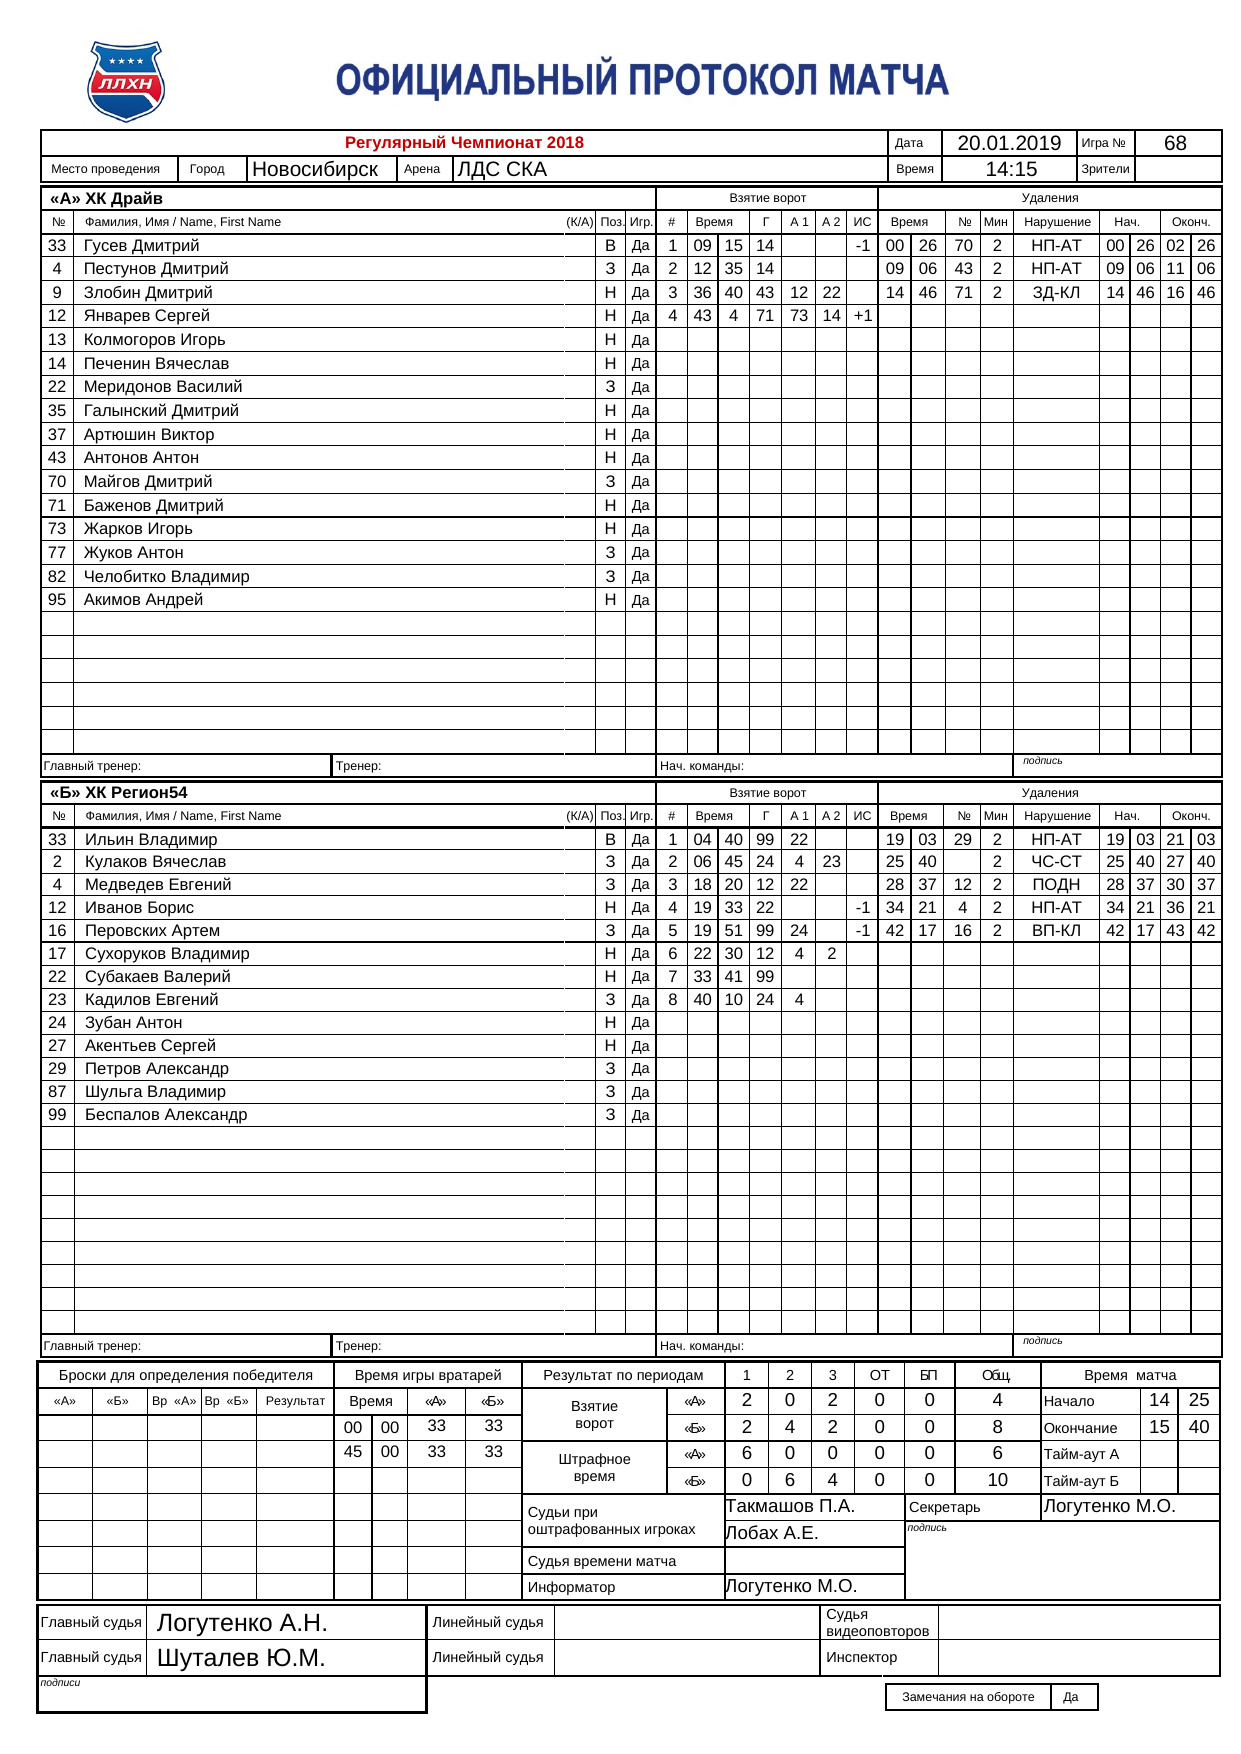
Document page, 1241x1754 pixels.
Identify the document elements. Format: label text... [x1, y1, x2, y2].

table_cell [565, 612, 595, 634]
table_cell Н [596, 399, 625, 422]
table_cell [555, 1606, 819, 1639]
table_cell [257, 1441, 333, 1467]
table_cell [1100, 565, 1129, 587]
table_cell [816, 612, 846, 634]
table_cell [1161, 446, 1190, 469]
table_cell [565, 470, 595, 493]
table_cell [879, 683, 910, 706]
table_cell (К/А) [565, 211, 595, 233]
table_cell [1014, 659, 1099, 682]
table_cell 12 [782, 281, 815, 303]
table_cell 24 [750, 989, 781, 1011]
table_cell [816, 399, 846, 422]
table_cell 71 [42, 494, 73, 516]
table_cell [596, 1265, 625, 1287]
table_cell [596, 683, 625, 706]
table_header Взятие ворот [657, 783, 877, 803]
table_cell # [657, 211, 687, 233]
table_cell 14 [1141, 1389, 1177, 1413]
table_cell 95 [42, 588, 73, 611]
table_cell [981, 1012, 1013, 1033]
table_cell Н [596, 588, 625, 611]
table_cell 2 [981, 896, 1013, 918]
table_cell [1161, 659, 1190, 682]
table_cell [879, 518, 910, 540]
table_cell [688, 1058, 717, 1079]
table_cell [1014, 446, 1099, 469]
table_cell [946, 636, 980, 658]
table_cell Зрители [1078, 157, 1134, 181]
table_cell [816, 1265, 846, 1287]
table_cell [657, 683, 687, 706]
table_cell 0 [905, 1415, 954, 1440]
table_cell [565, 328, 595, 351]
table_cell 0 [855, 1468, 904, 1493]
table_cell [1100, 1058, 1129, 1079]
table_cell [1131, 1219, 1160, 1241]
table_cell [596, 1288, 625, 1310]
table_cell 23 [42, 989, 74, 1011]
table_cell 21 [1131, 896, 1160, 918]
table_cell Вр «А» [148, 1389, 201, 1413]
table_cell [335, 1547, 371, 1573]
table_cell [816, 494, 846, 516]
table_cell [847, 989, 877, 1011]
table_cell [466, 1547, 521, 1573]
table_cell 13 [42, 328, 73, 351]
table_cell [912, 1127, 943, 1149]
table_cell Зубан Антон [75, 1012, 564, 1033]
table_cell [42, 1127, 74, 1149]
table_cell 71 [946, 281, 980, 303]
table_cell З [596, 1058, 625, 1079]
table_cell [626, 1196, 655, 1218]
table_cell [1136, 157, 1221, 181]
table_cell 82 [42, 565, 73, 587]
table_cell [750, 376, 781, 398]
table_cell [847, 1150, 877, 1172]
table_cell [565, 730, 595, 753]
table_cell [1014, 494, 1099, 516]
table_cell [1192, 565, 1221, 587]
table_cell -1 [847, 896, 877, 918]
table_cell [750, 565, 781, 587]
table_cell [1131, 659, 1160, 682]
table_cell [1161, 1242, 1190, 1264]
table_cell Тренер: [333, 755, 655, 776]
table_cell Н [596, 305, 625, 327]
table_cell З [596, 257, 625, 280]
table_cell [944, 1311, 980, 1333]
table_cell [847, 1242, 877, 1264]
table_cell [750, 1196, 781, 1218]
table_cell [373, 1574, 407, 1599]
table_cell [1131, 565, 1160, 587]
table_cell «Б» [668, 1415, 724, 1440]
table_cell [981, 588, 1013, 611]
table_cell [1131, 494, 1160, 516]
table_cell [944, 1242, 980, 1264]
table_cell 4 [657, 305, 687, 327]
table_cell Логутенко А.Н. [147, 1606, 425, 1639]
table_cell [1192, 659, 1221, 682]
table_cell [981, 328, 1013, 351]
table_cell [565, 1081, 595, 1103]
table_cell Г [750, 211, 781, 233]
table_cell Место проведения [42, 157, 177, 181]
table_header Взятие ворот [657, 188, 877, 209]
table_cell НП-АТ [1014, 896, 1099, 918]
table_cell НП-АТ [1014, 829, 1099, 849]
table_cell [1192, 1058, 1221, 1079]
table_cell [75, 1219, 564, 1241]
table_cell [719, 352, 749, 374]
table_cell [847, 1288, 877, 1310]
table_cell [879, 470, 910, 493]
table_cell [1014, 1173, 1099, 1195]
table_cell Кулаков Вячеслав [75, 850, 564, 872]
table_cell [565, 829, 595, 849]
table_cell [688, 588, 717, 611]
table_cell [816, 235, 846, 256]
table_cell [981, 1035, 1013, 1057]
table_cell 27 [1161, 850, 1190, 872]
table_cell [657, 470, 687, 493]
table_cell [565, 1104, 595, 1126]
table_cell Главный тренер: [42, 1335, 330, 1356]
table_header Замечания на обороте [887, 1685, 1050, 1709]
table_cell ВП-КЛ [1014, 920, 1099, 941]
table_cell Да [626, 850, 655, 872]
table_cell В [596, 829, 625, 849]
table_cell 09 [879, 257, 910, 280]
table_cell [719, 659, 749, 682]
table_cell [202, 1547, 256, 1573]
table_cell 14:15 [943, 157, 1076, 181]
table_cell [981, 1311, 1013, 1333]
table_cell [1192, 494, 1221, 516]
table_cell [879, 1035, 910, 1057]
table_cell [816, 423, 846, 445]
table_cell 0 [905, 1389, 954, 1413]
table_cell [879, 1012, 910, 1033]
table_cell [1100, 1012, 1129, 1033]
table_cell Фамилия, Имя / Name, First Name [75, 805, 565, 826]
table_cell [847, 730, 877, 753]
table_cell [981, 1219, 1013, 1241]
table_cell [782, 1035, 815, 1057]
table_cell [1014, 423, 1099, 445]
table_cell [626, 636, 655, 658]
table_cell [782, 1104, 815, 1126]
table_cell [750, 1150, 781, 1172]
table_cell [1161, 328, 1190, 351]
table_cell [657, 423, 687, 445]
table_cell Беспалов Александр [75, 1104, 564, 1126]
table_cell [944, 1127, 980, 1149]
table_cell [1014, 1242, 1099, 1264]
table_cell [1192, 1150, 1221, 1172]
table_cell [688, 446, 717, 469]
table_cell 27 [42, 1035, 74, 1057]
table_cell Да [626, 518, 655, 540]
table_cell Главный тренер: [42, 755, 330, 776]
table_cell Логутенко М.О. [1042, 1495, 1219, 1520]
table_cell [816, 328, 846, 351]
table_cell [719, 1058, 749, 1079]
table_cell З [596, 874, 625, 895]
table_cell [466, 1574, 521, 1599]
table_cell [816, 1035, 846, 1057]
table_cell [879, 966, 910, 987]
table_cell [1014, 1265, 1099, 1287]
table_cell 4 [956, 1389, 1040, 1413]
table_cell [981, 423, 1013, 445]
table_cell [148, 1416, 201, 1440]
table_cell [565, 1288, 595, 1310]
table_cell [847, 399, 877, 422]
table_cell [626, 612, 655, 634]
table_cell [816, 636, 846, 658]
table_cell 33 [719, 896, 749, 918]
table_cell [981, 470, 1013, 493]
table_cell [202, 1441, 256, 1467]
table_cell [750, 683, 781, 706]
table_cell 87 [42, 1081, 74, 1103]
table_cell [1161, 636, 1190, 658]
table_cell [688, 1265, 717, 1287]
table_cell [1131, 446, 1160, 469]
table_cell [257, 1521, 333, 1546]
table_cell «А» [408, 1389, 465, 1413]
table_cell [879, 730, 910, 753]
table_cell [688, 1104, 717, 1126]
table_cell 14 [750, 257, 781, 280]
table_cell [719, 612, 749, 634]
table_cell 03 [1192, 829, 1221, 849]
table_header Удаления [879, 188, 1221, 209]
table_cell [719, 1127, 749, 1149]
table_cell ИС [847, 211, 877, 233]
table_cell [1100, 541, 1129, 564]
table_cell З [596, 920, 625, 941]
table_cell [93, 1468, 147, 1493]
table_cell [912, 636, 945, 658]
table_cell [981, 636, 1013, 658]
table_cell [782, 376, 815, 398]
table_cell 43 [42, 446, 73, 469]
table_cell 25 [1179, 1389, 1219, 1413]
table_cell [565, 874, 595, 895]
table_cell [1131, 1081, 1160, 1103]
table_cell [847, 376, 877, 398]
table_cell 30 [719, 943, 749, 964]
table_cell Январев Сергей [74, 305, 564, 327]
table_cell 11 [1161, 257, 1190, 280]
table_cell [1192, 1242, 1221, 1264]
table_cell [782, 730, 815, 753]
table_cell 51 [719, 920, 749, 941]
table_header 68 [1136, 131, 1221, 155]
table_cell [782, 1196, 815, 1218]
table_cell [565, 989, 595, 1011]
table_cell [1014, 1196, 1099, 1218]
table_cell 2 [816, 943, 846, 964]
table_cell [1161, 1173, 1190, 1195]
table_cell 1 [657, 235, 687, 256]
table_cell 70 [946, 235, 980, 256]
table_cell [847, 1058, 877, 1079]
table_cell [42, 659, 73, 682]
table_cell А 1 [782, 211, 815, 233]
table_cell [946, 730, 980, 753]
table_cell [912, 1081, 943, 1103]
table_cell 22 [750, 896, 781, 918]
table_cell 42 [879, 920, 910, 941]
table_cell [1014, 943, 1099, 964]
table_cell [1192, 446, 1221, 469]
table_cell [946, 399, 980, 422]
table_cell [42, 1242, 74, 1264]
table_cell [879, 376, 910, 398]
table_cell [750, 1288, 781, 1310]
table_cell 19 [1100, 829, 1129, 849]
table_cell Ильин Владимир [75, 829, 564, 849]
table_cell [912, 446, 945, 469]
table_cell [719, 328, 749, 351]
table_cell [782, 1058, 815, 1079]
table_cell [93, 1547, 147, 1573]
table_cell [816, 376, 846, 398]
table_cell [1192, 1219, 1221, 1241]
table_cell [912, 1242, 943, 1264]
table_cell 2 [981, 257, 1013, 280]
table_cell Поз. [596, 805, 625, 826]
table_cell Да [626, 1035, 655, 1057]
table_cell [1131, 305, 1160, 327]
table_cell [912, 352, 945, 374]
table_cell [74, 612, 564, 634]
table_cell Н [596, 1012, 625, 1033]
table_cell Пестунов Дмитрий [74, 257, 564, 280]
table_cell Нач. команды: [657, 1335, 1012, 1356]
table_cell З [596, 376, 625, 398]
table_cell Да [626, 494, 655, 516]
table_cell [1131, 1104, 1160, 1126]
table_cell 2 [981, 829, 1013, 849]
table_cell [912, 1311, 943, 1333]
table_cell [847, 494, 877, 516]
table_cell [657, 352, 687, 374]
table_cell 2 [657, 257, 687, 280]
table_cell [782, 423, 815, 445]
table_cell [944, 989, 980, 1011]
table_cell 71 [750, 305, 781, 327]
table_cell [750, 707, 781, 729]
table_cell [912, 1058, 943, 1079]
table_header 20.01.2019 [943, 131, 1076, 155]
table_cell [981, 1058, 1013, 1079]
table_cell [75, 1196, 564, 1218]
table_cell 2 [812, 1415, 854, 1440]
table_cell 26 [912, 235, 945, 256]
table_cell [657, 376, 687, 398]
table_cell Гусев Дмитрий [74, 235, 564, 256]
table_cell [912, 1173, 943, 1195]
table_cell [912, 1288, 943, 1310]
table_cell [750, 1058, 781, 1079]
table_cell [912, 1219, 943, 1241]
table_cell [719, 636, 749, 658]
table_cell [750, 1012, 781, 1033]
table_header Да [1052, 1685, 1097, 1709]
table_cell [1161, 1265, 1190, 1287]
table_cell [1131, 1127, 1160, 1149]
table_cell 40 [719, 281, 749, 303]
table_cell [1100, 1288, 1129, 1310]
table_cell № [946, 211, 980, 233]
table_cell [1192, 1104, 1221, 1126]
table_cell [93, 1494, 147, 1520]
table_cell [1131, 1058, 1160, 1079]
table_cell [688, 1311, 717, 1333]
table_header 3 [812, 1363, 854, 1387]
table_cell [879, 1196, 910, 1218]
table_cell [726, 1548, 904, 1573]
table_cell [1014, 1012, 1099, 1033]
table_cell Оконч. [1161, 805, 1221, 826]
table_cell Судья времени матча [523, 1548, 724, 1573]
table_cell [946, 376, 980, 398]
table_cell [912, 328, 945, 351]
table_cell Фамилия, Имя / Name, First Name [74, 211, 565, 233]
table_cell [42, 730, 73, 753]
table_cell 25 [1100, 850, 1129, 872]
table_cell [428, 1677, 882, 1711]
table_cell [1100, 966, 1129, 987]
table_cell 70 [42, 470, 73, 493]
table_cell [939, 1606, 1219, 1639]
table_cell [565, 943, 595, 964]
table_cell [148, 1547, 201, 1573]
table_cell 7 [657, 966, 687, 987]
table_cell [879, 328, 910, 351]
table_cell [39, 1521, 92, 1546]
table_cell [1131, 1311, 1160, 1333]
table_cell [847, 1081, 877, 1103]
picture [5, 28, 1179, 129]
table_cell [946, 518, 980, 540]
table_cell [912, 494, 945, 516]
table_cell Вр «Б» [202, 1389, 256, 1413]
table_cell 04 [688, 829, 717, 849]
table_cell [42, 1265, 74, 1287]
table_cell [1192, 1081, 1221, 1103]
table_cell 29 [944, 829, 980, 849]
table_cell [565, 1311, 595, 1333]
table_cell [1161, 1081, 1190, 1103]
table_cell [626, 1173, 655, 1195]
table_cell 0 [812, 1442, 854, 1467]
table_cell [912, 376, 945, 398]
table_cell [879, 588, 910, 611]
table_header ОТ [855, 1363, 904, 1387]
table_cell [1131, 989, 1160, 1011]
table_cell [688, 423, 717, 445]
table_cell 09 [688, 235, 717, 256]
table_cell З [596, 989, 625, 1011]
table_cell [657, 1196, 687, 1218]
table_cell [42, 1196, 74, 1218]
table_cell [816, 707, 846, 729]
table_cell 06 [1192, 257, 1221, 280]
table_cell [565, 1127, 595, 1149]
table_cell 43 [946, 257, 980, 280]
table_cell 00 [373, 1441, 407, 1467]
table_cell 33 [466, 1441, 521, 1467]
table_cell [466, 1468, 521, 1493]
table_cell [565, 659, 595, 682]
table_cell [202, 1521, 256, 1546]
table_cell [596, 730, 625, 753]
table_cell 12 [688, 257, 717, 280]
table_cell [257, 1494, 333, 1520]
table_cell [912, 1104, 943, 1126]
table_cell [688, 636, 717, 658]
table_cell [847, 352, 877, 374]
table_cell [75, 1173, 564, 1195]
table_cell [719, 683, 749, 706]
table_cell [257, 1416, 333, 1440]
table_cell Н [596, 1035, 625, 1057]
table_cell [565, 683, 595, 706]
table_cell 40 [1131, 850, 1160, 872]
table_cell 33 [688, 966, 717, 987]
table_cell [657, 446, 687, 469]
table_cell [981, 1081, 1013, 1103]
table_cell [42, 1288, 74, 1310]
table_cell [879, 1127, 910, 1149]
table_cell [39, 1547, 92, 1573]
table_cell 2 [42, 850, 74, 872]
table_cell [565, 1196, 595, 1218]
table_cell Кадилов Евгений [75, 989, 564, 1011]
table_cell [1100, 1150, 1129, 1172]
table_cell Да [626, 896, 655, 918]
table_cell [816, 1081, 846, 1103]
table_cell [750, 588, 781, 611]
table_cell Шульга Владимир [75, 1081, 564, 1103]
table_cell А 2 [816, 211, 846, 233]
table_cell [719, 423, 749, 445]
table_cell Да [626, 966, 655, 987]
table_cell [912, 1150, 943, 1172]
table_cell 21 [1192, 896, 1221, 918]
table_cell 28 [879, 874, 910, 895]
table_cell [1161, 612, 1190, 634]
table_cell Майгов Дмитрий [74, 470, 564, 493]
table_cell [847, 943, 877, 964]
table_cell 4 [812, 1468, 854, 1493]
table_cell [1161, 305, 1190, 327]
table_cell 8 [657, 989, 687, 1011]
table_cell Н [596, 494, 625, 516]
table_cell [565, 707, 595, 729]
table_cell [1100, 1081, 1129, 1103]
table_cell [1131, 1035, 1160, 1057]
table_cell 0 [855, 1415, 904, 1440]
table_cell Да [626, 989, 655, 1011]
table_cell [42, 1219, 74, 1241]
table_cell 2 [981, 235, 1013, 256]
table_cell [782, 1242, 815, 1264]
table_cell [847, 850, 877, 872]
table_header Броски для определения победителя [39, 1363, 333, 1387]
table_cell [42, 612, 73, 634]
table_cell [816, 565, 846, 587]
table_cell [565, 636, 595, 658]
table_cell Сухоруков Владимир [75, 943, 564, 964]
table_cell [719, 1288, 749, 1310]
table_cell [39, 1441, 92, 1467]
table_header «Б» ХК Регион54 [42, 783, 655, 803]
table_cell Игр. [626, 805, 655, 826]
table_cell [816, 541, 846, 564]
table_cell Время [335, 1389, 407, 1413]
table_cell В [596, 235, 625, 256]
table_cell [912, 588, 945, 611]
table_cell [1192, 989, 1221, 1011]
table_cell [912, 399, 945, 422]
table_cell [847, 659, 877, 682]
table_cell [946, 659, 980, 682]
table_cell [719, 1196, 749, 1218]
table_cell Секретарь [906, 1495, 1040, 1520]
table_cell [1131, 683, 1160, 706]
table_cell [1161, 943, 1190, 964]
table_cell [202, 1468, 256, 1493]
table_cell 36 [688, 281, 717, 303]
table_cell 37 [42, 423, 73, 445]
table_cell НП-АТ [1014, 235, 1099, 256]
table_cell Да [626, 376, 655, 398]
table_cell Такмашов П.А. [726, 1495, 904, 1520]
table_cell ЧС-СТ [1014, 850, 1099, 872]
table_cell 0 [769, 1442, 811, 1467]
table_cell «Б» [93, 1389, 147, 1413]
table_cell [1131, 328, 1160, 351]
table_cell [879, 636, 910, 658]
table_cell [75, 1127, 564, 1149]
table_cell 2 [981, 874, 1013, 895]
table_cell [1014, 1311, 1099, 1333]
table_cell Нарушение [1014, 211, 1099, 233]
table_cell [981, 541, 1013, 564]
table_cell [750, 399, 781, 422]
table_cell [847, 257, 877, 280]
table_cell [1161, 399, 1190, 422]
table_cell 20 [719, 874, 749, 895]
table_cell [847, 541, 877, 564]
table_cell [750, 730, 781, 753]
table_cell 46 [1192, 281, 1221, 303]
table_header «А» ХК Драйв [42, 188, 655, 209]
table_cell Иванов Борис [75, 896, 564, 918]
table_cell [1161, 1104, 1190, 1126]
table_cell [1099, 1682, 1220, 1711]
table_cell [912, 989, 943, 1011]
table_cell [39, 1574, 92, 1599]
table_cell 6 [769, 1468, 811, 1493]
table_cell 2 [726, 1389, 768, 1413]
table_cell [912, 518, 945, 540]
table_cell [944, 1150, 980, 1172]
table_cell [1100, 659, 1129, 682]
table_cell [565, 1058, 595, 1079]
table_cell [1161, 423, 1190, 445]
table_cell 21 [912, 896, 943, 918]
table_cell 29 [42, 1058, 74, 1079]
table_cell [782, 1219, 815, 1241]
table_cell ЗД-КЛ [1014, 281, 1099, 303]
table_cell [1161, 966, 1190, 987]
table_cell [847, 281, 877, 303]
table_cell [688, 1196, 717, 1218]
table_cell [688, 1035, 717, 1057]
table_cell [657, 659, 687, 682]
table_cell 4 [42, 257, 73, 280]
table_cell [1014, 305, 1099, 327]
table_cell Лобах А.Е. [726, 1521, 904, 1546]
table_cell 1 [657, 829, 687, 849]
table_cell Петров Александр [75, 1058, 564, 1079]
table_cell [565, 352, 595, 374]
table_cell [946, 588, 980, 611]
table_cell [657, 541, 687, 564]
table_cell [657, 399, 687, 422]
table_cell [596, 1311, 625, 1333]
table_cell Результат [257, 1389, 333, 1413]
table_cell [596, 1173, 625, 1195]
table_cell [1131, 612, 1160, 634]
table_cell 40 [719, 829, 749, 849]
table_cell [1014, 565, 1099, 587]
table_cell [1192, 1311, 1221, 1333]
table_cell Да [626, 423, 655, 445]
table_cell [42, 707, 73, 729]
table_cell [782, 446, 815, 469]
table_cell Линейный судья [428, 1606, 554, 1639]
table_cell [1100, 399, 1129, 422]
table_cell [719, 399, 749, 422]
table_cell [1131, 376, 1160, 398]
table_cell [335, 1494, 371, 1520]
table_cell Да [626, 541, 655, 564]
table_cell [912, 612, 945, 634]
table_cell [657, 1127, 687, 1149]
table_cell [944, 1058, 980, 1079]
table_cell [981, 1196, 1013, 1218]
table_cell [688, 328, 717, 351]
table_cell Да [626, 305, 655, 327]
table_cell [816, 1012, 846, 1033]
table_cell [626, 1288, 655, 1310]
table_cell [946, 470, 980, 493]
table_cell [1161, 707, 1190, 729]
table_cell [1161, 565, 1190, 587]
table_cell [847, 966, 877, 987]
table_cell [719, 1104, 749, 1126]
table_cell [750, 1265, 781, 1287]
table_cell [1192, 376, 1221, 398]
table_cell 46 [912, 281, 945, 303]
table_cell [879, 541, 910, 564]
table_cell [847, 1127, 877, 1149]
table_cell [750, 612, 781, 634]
table_cell [912, 305, 945, 327]
table_cell [1161, 1058, 1190, 1079]
table_cell 46 [1131, 281, 1160, 303]
table_cell 19 [879, 829, 910, 849]
table_cell [657, 1288, 687, 1310]
table_cell [1100, 683, 1129, 706]
table_cell Да [626, 1104, 655, 1126]
table_cell [750, 541, 781, 564]
table_cell [75, 1150, 564, 1172]
table_cell 37 [912, 874, 943, 895]
table_cell [657, 588, 687, 611]
table_cell [1100, 943, 1129, 964]
table_cell Н [596, 966, 625, 987]
table_cell [1014, 541, 1099, 564]
table_cell подпись [1014, 1335, 1221, 1356]
table_cell [1014, 612, 1099, 634]
table_cell [148, 1441, 201, 1467]
table_cell [657, 1219, 687, 1241]
table_cell [1192, 1173, 1221, 1195]
table_cell [719, 1242, 749, 1264]
table_cell [257, 1468, 333, 1493]
table_cell [657, 494, 687, 516]
table_cell [782, 494, 815, 516]
table_cell [148, 1521, 201, 1546]
table_cell 15 [719, 235, 749, 256]
table_cell [1100, 612, 1129, 634]
table_cell [688, 541, 717, 564]
table_cell Город [179, 157, 246, 181]
table_cell Да [626, 470, 655, 493]
table_cell [879, 305, 910, 327]
table_cell Время [688, 805, 749, 826]
table_cell [1131, 730, 1160, 753]
table_cell Оконч. [1161, 211, 1221, 233]
table_cell +1 [847, 305, 877, 327]
table_header 2 [769, 1363, 811, 1387]
table_cell [719, 1311, 749, 1333]
table_cell 26 [1131, 235, 1160, 256]
table_cell 06 [688, 850, 717, 872]
table_cell [782, 518, 815, 540]
table_cell 4 [782, 943, 815, 964]
table_header Общ. [956, 1363, 1040, 1387]
table_cell [1192, 1035, 1221, 1057]
table_cell [42, 1150, 74, 1172]
table_cell [816, 874, 846, 895]
table_cell [1161, 376, 1190, 398]
table_cell 02 [1161, 235, 1190, 256]
table_cell 10 [719, 989, 749, 1011]
table_cell [782, 1265, 815, 1287]
table_cell [782, 328, 815, 351]
table_cell [1192, 518, 1221, 540]
table_cell 00 [335, 1416, 371, 1440]
table_cell [944, 1219, 980, 1241]
table_cell 45 [335, 1441, 371, 1467]
table_cell [782, 707, 815, 729]
table_cell [981, 966, 1013, 987]
table_cell [688, 376, 717, 398]
table_cell 14 [879, 281, 910, 303]
table_cell [782, 1150, 815, 1172]
table_cell [75, 1311, 564, 1333]
table_cell [688, 612, 717, 634]
table_cell 18 [688, 874, 717, 895]
table_cell [1014, 518, 1099, 540]
table_cell [1192, 328, 1221, 351]
table_cell [981, 1288, 1013, 1310]
table_cell [981, 352, 1013, 374]
table_cell Н [596, 446, 625, 469]
table_cell [1131, 1173, 1160, 1195]
table_cell Субакаев Валерий [75, 966, 564, 987]
table_cell [847, 1311, 877, 1333]
table_cell [782, 896, 815, 918]
table_cell [879, 1081, 910, 1103]
table_cell [1161, 1127, 1190, 1149]
table_cell 42 [1100, 920, 1129, 941]
table_cell [1192, 1196, 1221, 1218]
table_cell [39, 1468, 92, 1493]
table_cell Окончание [1042, 1415, 1140, 1440]
table_cell [565, 423, 595, 445]
table_cell [782, 1012, 815, 1033]
table_cell [257, 1547, 333, 1573]
table_cell 12 [750, 943, 781, 964]
table_cell [719, 707, 749, 729]
table_cell [565, 541, 595, 564]
table_cell 6 [726, 1442, 768, 1467]
table_cell [1161, 470, 1190, 493]
table_cell 6 [657, 943, 687, 964]
table_cell 2 [981, 850, 1013, 872]
table_cell 43 [750, 281, 781, 303]
table_cell [688, 565, 717, 587]
table_cell [981, 1242, 1013, 1264]
table_cell [816, 896, 846, 918]
table_cell 40 [1179, 1415, 1219, 1440]
table_cell [1192, 730, 1221, 753]
table_cell [847, 612, 877, 634]
table_cell [847, 829, 877, 849]
table_cell [74, 659, 564, 682]
table_cell [847, 1173, 877, 1195]
table_cell [750, 1035, 781, 1057]
table_cell [565, 1035, 595, 1057]
table_cell Да [626, 257, 655, 280]
table_cell [657, 1173, 687, 1195]
table_cell 43 [688, 305, 717, 327]
table_cell [1100, 1173, 1129, 1195]
table_cell [688, 683, 717, 706]
table_cell Да [626, 446, 655, 469]
table_cell [879, 943, 910, 964]
table_cell [626, 730, 655, 753]
table_cell [750, 352, 781, 374]
table_cell [596, 1219, 625, 1241]
table_header Время игры вратарей [335, 1363, 521, 1387]
table_cell [1131, 470, 1160, 493]
table_cell 77 [42, 541, 73, 564]
table_cell 33 [408, 1416, 465, 1440]
table_cell [1192, 541, 1221, 564]
table_cell ЛДС СКА [454, 157, 887, 181]
table_cell [688, 730, 717, 753]
table_cell 43 [1161, 920, 1190, 941]
table_cell 99 [42, 1104, 74, 1126]
table_cell [688, 470, 717, 493]
table_cell Галынский Дмитрий [74, 399, 564, 422]
table_cell Поз. [596, 211, 625, 233]
table_header Результат по периодам [523, 1363, 724, 1387]
table_cell подпись [1014, 755, 1221, 776]
table_cell [782, 1288, 815, 1310]
table_cell Взятие ворот [523, 1389, 666, 1440]
table_cell [879, 399, 910, 422]
table_cell [912, 659, 945, 682]
table_cell [565, 588, 595, 611]
table_cell [750, 659, 781, 682]
table_cell Шуталев Ю.М. [147, 1640, 425, 1675]
table_cell [912, 966, 943, 987]
table_cell [39, 1494, 92, 1520]
table_cell № [42, 805, 74, 826]
table_cell [782, 588, 815, 611]
table_cell 4 [782, 989, 815, 1011]
table_cell [782, 612, 815, 634]
table_cell [782, 565, 815, 587]
table_cell [912, 683, 945, 706]
table_cell 0 [769, 1389, 811, 1413]
table_cell [565, 399, 595, 422]
table_cell 03 [912, 829, 943, 849]
table_cell [1192, 683, 1221, 706]
table_cell [596, 1127, 625, 1149]
table_cell [565, 1012, 595, 1033]
table_cell [1161, 352, 1190, 374]
table_cell [565, 1242, 595, 1264]
table_cell [565, 896, 595, 918]
table_cell [719, 470, 749, 493]
table_cell [879, 1265, 910, 1287]
table_cell [782, 541, 815, 564]
table_cell [335, 1468, 371, 1493]
table_cell [596, 659, 625, 682]
table_cell [1192, 352, 1221, 374]
table_header Время матча [1042, 1363, 1219, 1387]
table_cell [1014, 683, 1099, 706]
table_cell [565, 920, 595, 941]
table_cell [1100, 518, 1129, 540]
table_cell 22 [782, 874, 815, 895]
table_cell [626, 1265, 655, 1287]
table_cell 6 [956, 1442, 1040, 1467]
table_cell [74, 683, 564, 706]
table_cell [1100, 352, 1129, 374]
table_cell [1141, 1441, 1177, 1467]
table_cell 12 [42, 896, 74, 918]
table_cell Да [626, 1058, 655, 1079]
table_cell [1131, 399, 1160, 422]
table_cell 0 [905, 1442, 954, 1467]
table_cell [1131, 352, 1160, 374]
table_cell [847, 636, 877, 658]
table_cell [1014, 1127, 1099, 1149]
table_cell 14 [816, 305, 846, 327]
table_cell 22 [42, 376, 73, 398]
table_cell [1161, 1196, 1190, 1218]
table_cell Тренер: [333, 1335, 655, 1356]
table_cell [1131, 518, 1160, 540]
table_cell [657, 1058, 687, 1079]
table_cell 22 [816, 281, 846, 303]
table_cell [1014, 588, 1099, 611]
table_cell [719, 1150, 749, 1172]
table_cell Колмогоров Игорь [74, 328, 564, 351]
table_cell Н [596, 328, 625, 351]
table_cell [408, 1468, 465, 1493]
table_cell 0 [726, 1468, 768, 1493]
table_cell -1 [847, 235, 877, 256]
table_cell Н [596, 896, 625, 918]
table_cell [1014, 730, 1099, 753]
table_cell [816, 518, 846, 540]
table_cell [782, 636, 815, 658]
table_cell [782, 1081, 815, 1103]
table_cell Да [626, 352, 655, 374]
table_cell [750, 1127, 781, 1149]
table_cell [719, 1219, 749, 1241]
table_cell [565, 235, 595, 256]
table_cell [946, 423, 980, 445]
table_cell 33 [42, 235, 73, 256]
table_cell [847, 683, 877, 706]
table_cell [688, 352, 717, 374]
table_cell [1014, 328, 1099, 351]
table_cell 12 [750, 874, 781, 895]
table_cell [42, 683, 73, 706]
table_cell [816, 1127, 846, 1149]
table_cell [719, 565, 749, 587]
table_cell [1131, 541, 1160, 564]
table_cell [750, 1242, 781, 1264]
table_cell [1161, 1219, 1190, 1241]
table_cell Нач. [1100, 805, 1160, 826]
table_cell [879, 446, 910, 469]
table_cell [1161, 1035, 1190, 1057]
table_cell [626, 1242, 655, 1264]
table_cell Игр. [626, 211, 655, 233]
table_cell 06 [1131, 257, 1160, 280]
table_cell [74, 730, 564, 753]
table_cell [565, 518, 595, 540]
table_cell [816, 1288, 846, 1310]
table_cell [1192, 636, 1221, 658]
table_cell [782, 399, 815, 422]
table_cell 03 [1131, 829, 1160, 849]
table_cell 16 [1161, 281, 1190, 303]
table_cell 73 [782, 305, 815, 327]
table_cell 4 [944, 896, 980, 918]
table_cell [1161, 518, 1190, 540]
table_cell Время [879, 211, 945, 233]
table_cell [879, 1150, 910, 1172]
table_cell Антонов Антон [74, 446, 564, 469]
table_cell [1161, 541, 1190, 564]
table_cell [1161, 494, 1190, 516]
table_header БП [905, 1363, 954, 1387]
table_cell [782, 683, 815, 706]
table_cell [981, 1127, 1013, 1149]
table_cell 35 [42, 399, 73, 422]
table_cell [1131, 1196, 1160, 1218]
table_cell 9 [42, 281, 73, 303]
table_cell Да [626, 1081, 655, 1103]
table_cell Да [626, 943, 655, 964]
table_cell 19 [688, 920, 717, 941]
table_cell [847, 707, 877, 729]
table_cell [688, 1081, 717, 1103]
table_cell [719, 1081, 749, 1103]
table_cell [1161, 1311, 1190, 1333]
table_cell [1131, 1150, 1160, 1172]
table_cell [626, 1127, 655, 1149]
table_cell [750, 636, 781, 658]
table_cell [750, 1104, 781, 1126]
table_cell [565, 1173, 595, 1195]
table_cell 14 [42, 352, 73, 374]
table_cell [816, 257, 846, 280]
table_cell [847, 1196, 877, 1218]
table_cell [466, 1494, 521, 1520]
table_cell [946, 305, 980, 327]
table_cell [596, 1196, 625, 1218]
table_cell [1014, 707, 1099, 729]
table_cell [1192, 943, 1221, 964]
table_cell [816, 1196, 846, 1218]
table_cell [373, 1521, 407, 1546]
table_cell [847, 1104, 877, 1126]
table_cell Да [626, 920, 655, 941]
table_cell 17 [912, 920, 943, 941]
table_cell [1192, 707, 1221, 729]
table_cell Перовских Артем [75, 920, 564, 941]
table_cell Да [626, 588, 655, 611]
table_cell [719, 1035, 749, 1057]
table_cell [1100, 1127, 1129, 1149]
table_cell [565, 446, 595, 469]
table_cell [565, 966, 595, 987]
table_cell 10 [956, 1468, 1040, 1493]
table_cell [912, 943, 943, 964]
table_cell 19 [688, 896, 717, 918]
table_cell [657, 1150, 687, 1172]
table_cell Артюшин Виктор [74, 423, 564, 445]
table_cell Да [626, 235, 655, 256]
table_cell З [596, 850, 625, 872]
table_cell [626, 683, 655, 706]
table_cell [657, 636, 687, 658]
table_cell «А» [39, 1389, 92, 1413]
table_cell Н [596, 281, 625, 303]
table_cell [565, 257, 595, 280]
table_cell Н [596, 352, 625, 374]
table_cell «А» [668, 1442, 724, 1467]
table_cell [879, 989, 910, 1011]
table_cell [981, 305, 1013, 327]
table_cell 17 [42, 943, 74, 964]
table_cell [782, 352, 815, 374]
table_cell Акимов Андрей [74, 588, 564, 611]
table_cell Время [879, 805, 943, 826]
table_cell [912, 541, 945, 564]
table_cell Начало [1042, 1389, 1140, 1413]
table_cell [782, 1173, 815, 1195]
table_cell Линейный судья [428, 1640, 554, 1675]
table_cell [1192, 588, 1221, 611]
table_cell № [944, 805, 980, 826]
table_cell Штрафное время [523, 1442, 666, 1493]
table_cell [565, 1265, 595, 1287]
table_cell [750, 423, 781, 445]
table_cell 2 [726, 1415, 768, 1440]
table_cell 37 [1192, 874, 1221, 895]
table_cell [1179, 1468, 1219, 1493]
table_cell [719, 1173, 749, 1195]
table_cell [847, 328, 877, 351]
table_cell [816, 920, 846, 941]
table_cell 3 [657, 281, 687, 303]
table_cell [981, 494, 1013, 516]
table_cell [1192, 423, 1221, 445]
table_cell [816, 1173, 846, 1195]
table_cell [847, 1265, 877, 1287]
table_cell [816, 1219, 846, 1241]
table_cell 33 [466, 1416, 521, 1440]
table_cell 0 [855, 1442, 904, 1467]
table_cell [750, 1081, 781, 1103]
table_cell [335, 1521, 371, 1546]
table_cell 00 [879, 235, 910, 256]
table_cell [1100, 494, 1129, 516]
table_cell [1100, 636, 1129, 658]
table_cell 45 [719, 850, 749, 872]
table_cell [847, 565, 877, 587]
table_cell [1192, 1265, 1221, 1287]
table_cell А 1 [782, 805, 815, 826]
table_cell [1131, 1012, 1160, 1033]
table_cell 4 [769, 1415, 811, 1440]
table_cell [75, 1242, 564, 1264]
table_cell [657, 612, 687, 634]
table_cell З [596, 1081, 625, 1103]
table_cell [1100, 1265, 1129, 1287]
table_cell [719, 541, 749, 564]
table_cell [688, 1219, 717, 1241]
table_cell [816, 989, 846, 1011]
table_cell [1100, 1104, 1129, 1126]
table_cell [879, 1242, 910, 1264]
table_cell [1100, 470, 1129, 493]
table_cell ИС [847, 805, 877, 826]
table_cell З [596, 541, 625, 564]
table_cell [596, 612, 625, 634]
table_cell [944, 1012, 980, 1033]
table_cell [626, 1311, 655, 1333]
table_cell Нач. команды: [657, 755, 1012, 776]
table_cell [1100, 1311, 1129, 1333]
table_cell [1100, 1219, 1129, 1241]
table_cell [565, 305, 595, 327]
table_cell ПОДН [1014, 874, 1099, 895]
table_cell [626, 707, 655, 729]
table_cell [1014, 966, 1099, 987]
table_cell [42, 1173, 74, 1195]
table_cell [1100, 328, 1129, 351]
table_cell (К/А) [565, 805, 595, 826]
table_cell Меридонов Василий [74, 376, 564, 398]
table_cell [981, 446, 1013, 469]
table_cell 42 [1192, 920, 1221, 941]
table_cell [944, 1196, 980, 1218]
table_cell [912, 1035, 943, 1057]
table_cell [981, 1173, 1013, 1195]
table_cell [981, 399, 1013, 422]
table_cell [1100, 989, 1129, 1011]
table_cell [1014, 376, 1099, 398]
table_header Регулярный Чемпионат 2018 [42, 131, 887, 155]
table_cell [257, 1574, 333, 1599]
table_cell [719, 494, 749, 516]
table_cell [1014, 989, 1099, 1011]
table_cell Жуков Антон [74, 541, 564, 564]
table_cell 37 [1131, 874, 1160, 895]
table_cell [750, 494, 781, 516]
table_cell [912, 470, 945, 493]
table_cell # [657, 805, 687, 826]
table_cell [946, 328, 980, 351]
table_cell [847, 470, 877, 493]
table_cell 4 [782, 850, 815, 872]
table_cell [466, 1521, 521, 1546]
table_cell [1014, 1104, 1099, 1126]
table_cell [565, 376, 595, 398]
table_cell [626, 1150, 655, 1172]
table_cell [1179, 1441, 1219, 1467]
table_cell [816, 470, 846, 493]
table_cell [688, 1288, 717, 1310]
table_cell [1100, 588, 1129, 611]
table_cell [1131, 1242, 1160, 1264]
table_cell [981, 1104, 1013, 1126]
table_cell 4 [42, 874, 74, 895]
table_cell [1014, 1288, 1099, 1310]
table_cell Печенин Вячеслав [74, 352, 564, 374]
table_cell -1 [847, 920, 877, 941]
table_cell Жарков Игорь [74, 518, 564, 540]
table_cell Нарушение [1014, 805, 1099, 826]
table_cell Да [626, 281, 655, 303]
table_cell 24 [750, 850, 781, 872]
table_cell [657, 1265, 687, 1287]
table_cell 36 [1161, 896, 1190, 918]
table_cell [688, 518, 717, 540]
table_cell [93, 1574, 147, 1599]
table_cell [626, 1219, 655, 1241]
table_cell [565, 850, 595, 872]
table_cell 06 [912, 257, 945, 280]
table_cell [816, 1150, 846, 1172]
table_cell 17 [1131, 920, 1160, 941]
table_cell [816, 352, 846, 374]
table_cell [879, 494, 910, 516]
table_cell [944, 1265, 980, 1287]
table_cell 16 [42, 920, 74, 941]
table_cell [1161, 1288, 1190, 1310]
table_cell [719, 1265, 749, 1287]
table_cell [944, 1035, 980, 1057]
table_cell [1192, 966, 1221, 987]
table_cell [782, 257, 815, 280]
table_cell 28 [1100, 874, 1129, 895]
table_cell [596, 636, 625, 658]
table_cell [879, 1288, 910, 1310]
table_cell 34 [879, 896, 910, 918]
table_cell [1014, 1081, 1099, 1103]
table_cell [93, 1416, 147, 1440]
table_cell [816, 730, 846, 753]
table_cell [1192, 1012, 1221, 1033]
table_cell [719, 730, 749, 753]
table_cell [944, 1173, 980, 1195]
table_cell Н [596, 423, 625, 445]
table_cell Время [889, 157, 941, 181]
table_cell 40 [912, 850, 943, 872]
table_cell [1192, 1127, 1221, 1149]
table_cell 23 [816, 850, 846, 872]
table_cell 00 [1100, 235, 1129, 256]
table_cell [981, 1150, 1013, 1172]
table_cell [657, 707, 687, 729]
table_cell [657, 1104, 687, 1126]
table_cell [688, 399, 717, 422]
table_cell [74, 636, 564, 658]
table_cell [1192, 305, 1221, 327]
table_cell З [596, 565, 625, 587]
table_cell [1131, 707, 1160, 729]
table_cell Главный судья [39, 1606, 146, 1639]
table_cell [816, 659, 846, 682]
table_cell 24 [782, 920, 815, 941]
table_cell 40 [1192, 850, 1221, 872]
table_cell Тайм-аут А [1042, 1441, 1140, 1467]
table_cell Информатор [523, 1575, 724, 1599]
table_cell «А» [668, 1389, 724, 1413]
table_cell [1014, 1035, 1099, 1057]
table_cell [782, 1127, 815, 1149]
table_cell [148, 1574, 201, 1599]
table_cell 33 [42, 829, 74, 849]
table_cell 14 [750, 235, 781, 256]
table_cell [883, 1677, 1220, 1681]
table_cell 40 [688, 989, 717, 1011]
table_cell [75, 1288, 564, 1310]
table_cell [688, 1173, 717, 1195]
table_cell [42, 1311, 74, 1333]
table_cell [719, 1012, 749, 1033]
table_cell Да [626, 829, 655, 849]
table_cell [1131, 636, 1160, 658]
table_cell [1100, 423, 1129, 445]
table_cell 4 [719, 305, 749, 327]
table_cell подписи [39, 1677, 425, 1711]
table_cell [816, 1242, 846, 1264]
table_cell [944, 1081, 980, 1103]
table_cell [816, 829, 846, 849]
table_cell [1192, 399, 1221, 422]
table_cell [657, 328, 687, 351]
table_cell [782, 966, 815, 987]
table_cell [847, 588, 877, 611]
table_cell [782, 235, 815, 256]
table_cell [565, 281, 595, 303]
table_cell [912, 707, 945, 729]
table_cell 5 [657, 920, 687, 941]
table_cell [912, 1265, 943, 1287]
table_cell 33 [408, 1441, 465, 1467]
table_cell [1100, 376, 1129, 398]
table_cell [981, 707, 1013, 729]
table_cell [847, 1035, 877, 1057]
table_cell [782, 470, 815, 493]
table_cell [1100, 446, 1129, 469]
table_cell [688, 659, 717, 682]
table_cell [912, 423, 945, 445]
table_cell Н [596, 943, 625, 964]
table_cell 26 [1192, 235, 1221, 256]
table_cell НП-АТ [1014, 257, 1099, 280]
table_cell Да [626, 565, 655, 587]
table_cell [847, 423, 877, 445]
table_cell [750, 446, 781, 469]
table_cell Арена [398, 157, 452, 181]
table_cell 73 [42, 518, 73, 540]
table_cell [879, 423, 910, 445]
table_cell Да [626, 328, 655, 351]
table_cell 4 [657, 896, 687, 918]
table_cell [719, 518, 749, 540]
table_cell [1161, 1150, 1190, 1172]
table_cell [816, 1058, 846, 1079]
table_cell [408, 1494, 465, 1520]
table_cell 12 [42, 305, 73, 327]
table_cell [944, 1288, 980, 1310]
table_cell [981, 612, 1013, 634]
table_cell [847, 1012, 877, 1033]
table_cell [688, 1127, 717, 1149]
table_cell [912, 1196, 943, 1218]
table_cell [879, 1311, 910, 1333]
table_cell [912, 565, 945, 587]
table_cell [1192, 612, 1221, 634]
table_cell [816, 588, 846, 611]
table_cell [565, 494, 595, 516]
table_cell [981, 376, 1013, 398]
table_cell [879, 659, 910, 682]
table_cell [946, 565, 980, 587]
table_cell [719, 376, 749, 398]
table_cell [202, 1494, 256, 1520]
table_cell [657, 1081, 687, 1103]
table_cell З [596, 470, 625, 493]
table_cell Злобин Дмитрий [74, 281, 564, 303]
table_cell 2 [812, 1389, 854, 1413]
table_cell [408, 1521, 465, 1546]
table_cell А 2 [816, 805, 846, 826]
table_cell Судья видеоповторов [821, 1606, 938, 1639]
table_cell [981, 1265, 1013, 1287]
table_cell [657, 565, 687, 587]
table_cell [1192, 470, 1221, 493]
table_cell 25 [879, 850, 910, 872]
table_cell 12 [944, 874, 980, 895]
table_cell 22 [782, 829, 815, 849]
table_cell [1161, 989, 1190, 1011]
table_cell [879, 352, 910, 374]
table_cell Акентьев Сергей [75, 1035, 564, 1057]
table_cell 99 [750, 920, 781, 941]
table_cell [565, 1150, 595, 1172]
table_cell Главный судья [39, 1640, 146, 1675]
table_cell [93, 1521, 147, 1546]
table_cell [74, 707, 564, 729]
table_cell 99 [750, 966, 781, 987]
table_header Дата [889, 131, 941, 155]
table_cell [565, 1219, 595, 1241]
table_cell 34 [1100, 896, 1129, 918]
table_cell [626, 659, 655, 682]
table_cell [946, 494, 980, 516]
table_cell [847, 518, 877, 540]
table_cell [939, 1640, 1219, 1675]
table_cell Н [596, 518, 625, 540]
table_cell Судьи при оштрафованных игроках [523, 1495, 724, 1546]
table_cell подпись [906, 1522, 1219, 1599]
table_cell Баженов Дмитрий [74, 494, 564, 516]
table_cell [981, 518, 1013, 540]
table_cell Логутенко М.О. [726, 1575, 904, 1599]
table_cell Да [626, 399, 655, 422]
table_cell [879, 565, 910, 587]
table_cell [750, 518, 781, 540]
table_cell «Б» [668, 1468, 724, 1493]
table_cell [555, 1640, 819, 1675]
table_cell [816, 446, 846, 469]
table_cell 0 [855, 1389, 904, 1413]
table_cell [1192, 1288, 1221, 1310]
table_cell [782, 1311, 815, 1333]
table_cell [879, 707, 910, 729]
table_cell [373, 1468, 407, 1493]
table_cell [1131, 966, 1160, 987]
table_cell [946, 707, 980, 729]
table_cell [565, 565, 595, 587]
table_cell [1161, 730, 1190, 753]
table_cell [657, 518, 687, 540]
table_cell [816, 1311, 846, 1333]
table_cell [981, 730, 1013, 753]
table_header Удаления [879, 783, 1221, 803]
table_cell [719, 446, 749, 469]
table_cell [1100, 707, 1129, 729]
table_cell [596, 1150, 625, 1172]
table_cell 00 [373, 1416, 407, 1440]
table_cell [39, 1416, 92, 1440]
table_cell [1161, 588, 1190, 611]
table_cell [1014, 1058, 1099, 1079]
table_cell Медведев Евгений [75, 874, 564, 895]
table_cell [1100, 1035, 1129, 1057]
table_cell [946, 683, 980, 706]
table_cell 8 [956, 1415, 1040, 1440]
table_cell [750, 470, 781, 493]
table_cell [596, 1242, 625, 1264]
table_cell [750, 1219, 781, 1241]
table_cell 0 [905, 1468, 954, 1493]
table_cell [1100, 730, 1129, 753]
table_cell [1014, 470, 1099, 493]
table_cell [688, 494, 717, 516]
table_cell [373, 1494, 407, 1520]
table_cell 09 [1100, 257, 1129, 280]
table_cell Г [750, 805, 781, 826]
table_cell Инспектор [821, 1640, 938, 1675]
table_cell 99 [750, 829, 781, 849]
table_cell [1014, 1219, 1099, 1241]
table_cell [719, 588, 749, 611]
table_cell [335, 1574, 371, 1599]
table_cell [816, 966, 846, 987]
table_cell [1014, 636, 1099, 658]
table_cell [879, 1219, 910, 1241]
table_cell Новосибирск [248, 157, 396, 181]
table_cell [657, 1242, 687, 1264]
table_cell [657, 1035, 687, 1057]
table_cell № [42, 211, 73, 233]
table_cell [1131, 588, 1160, 611]
table_cell [1141, 1468, 1177, 1493]
table_cell [847, 446, 877, 469]
table_cell [750, 1311, 781, 1333]
table_cell [688, 1150, 717, 1172]
table_cell [1131, 1265, 1160, 1287]
table_cell [1014, 399, 1099, 422]
table_cell [782, 659, 815, 682]
table_cell [408, 1547, 465, 1573]
table_cell [946, 541, 980, 564]
table_cell Да [626, 874, 655, 895]
table_cell [688, 1242, 717, 1264]
table_cell [1161, 1012, 1190, 1033]
table_cell [944, 943, 980, 964]
table_cell Тайм-аут Б [1042, 1468, 1140, 1493]
table_cell 3 [657, 874, 687, 895]
table_cell [657, 730, 687, 753]
table_header 1 [726, 1363, 768, 1387]
table_cell [657, 1311, 687, 1333]
table_cell 41 [719, 966, 749, 987]
table_header Игра № [1078, 131, 1134, 155]
table_cell [1131, 423, 1160, 445]
table_cell Мин [981, 211, 1013, 233]
table_cell 21 [1161, 829, 1190, 849]
table_cell [1100, 1242, 1129, 1264]
table_cell [879, 1104, 910, 1126]
table_cell [1161, 683, 1190, 706]
table_cell [750, 328, 781, 351]
table_cell 15 [1141, 1415, 1177, 1440]
table_cell [596, 707, 625, 729]
table_cell [981, 943, 1013, 964]
table_cell [148, 1494, 201, 1520]
table_cell [981, 565, 1013, 587]
table_cell [816, 1104, 846, 1126]
table_cell [912, 1012, 943, 1033]
table_cell [42, 636, 73, 658]
table_cell 24 [42, 1012, 74, 1033]
table_cell [202, 1574, 256, 1599]
table_cell [946, 446, 980, 469]
table_cell [75, 1265, 564, 1287]
table_cell [1014, 352, 1099, 374]
table_cell [657, 1012, 687, 1033]
table_cell [688, 1012, 717, 1033]
table_cell Время [688, 211, 749, 233]
table_cell [912, 730, 945, 753]
table_cell [944, 966, 980, 987]
table_cell [1100, 305, 1129, 327]
table_cell [93, 1441, 147, 1467]
table_cell [981, 659, 1013, 682]
table_cell [1100, 1196, 1129, 1218]
table_cell 35 [719, 257, 749, 280]
table_cell [944, 1104, 980, 1126]
table_cell [816, 683, 846, 706]
table_cell Мин [981, 805, 1013, 826]
table_cell Нач. [1100, 211, 1160, 233]
table_cell 2 [981, 920, 1013, 941]
table_cell [847, 874, 877, 895]
table_cell Челобитко Владимир [74, 565, 564, 587]
table_cell [879, 1173, 910, 1195]
table_cell 22 [42, 966, 74, 987]
table_cell [981, 989, 1013, 1011]
table_cell 14 [1100, 281, 1129, 303]
table_cell 30 [1161, 874, 1190, 895]
table_cell 2 [981, 281, 1013, 303]
table_cell [944, 850, 980, 872]
table_cell [879, 1058, 910, 1079]
table_cell «Б » [466, 1389, 521, 1413]
table_cell [750, 1173, 781, 1195]
table_cell [373, 1547, 407, 1573]
table_cell [981, 683, 1013, 706]
table_cell Да [626, 1012, 655, 1033]
table_cell З [596, 1104, 625, 1126]
table_cell [408, 1574, 465, 1599]
table_cell [946, 612, 980, 634]
table_cell [1131, 1288, 1160, 1310]
table_cell [946, 352, 980, 374]
table_cell [148, 1468, 201, 1493]
table_cell [688, 707, 717, 729]
table_cell [202, 1416, 256, 1440]
table_cell 2 [657, 850, 687, 872]
table_cell 16 [944, 920, 980, 941]
table_cell [1014, 1150, 1099, 1172]
table_cell [847, 1219, 877, 1241]
table_cell 22 [688, 943, 717, 964]
table_cell [879, 612, 910, 634]
table_cell [1131, 943, 1160, 964]
